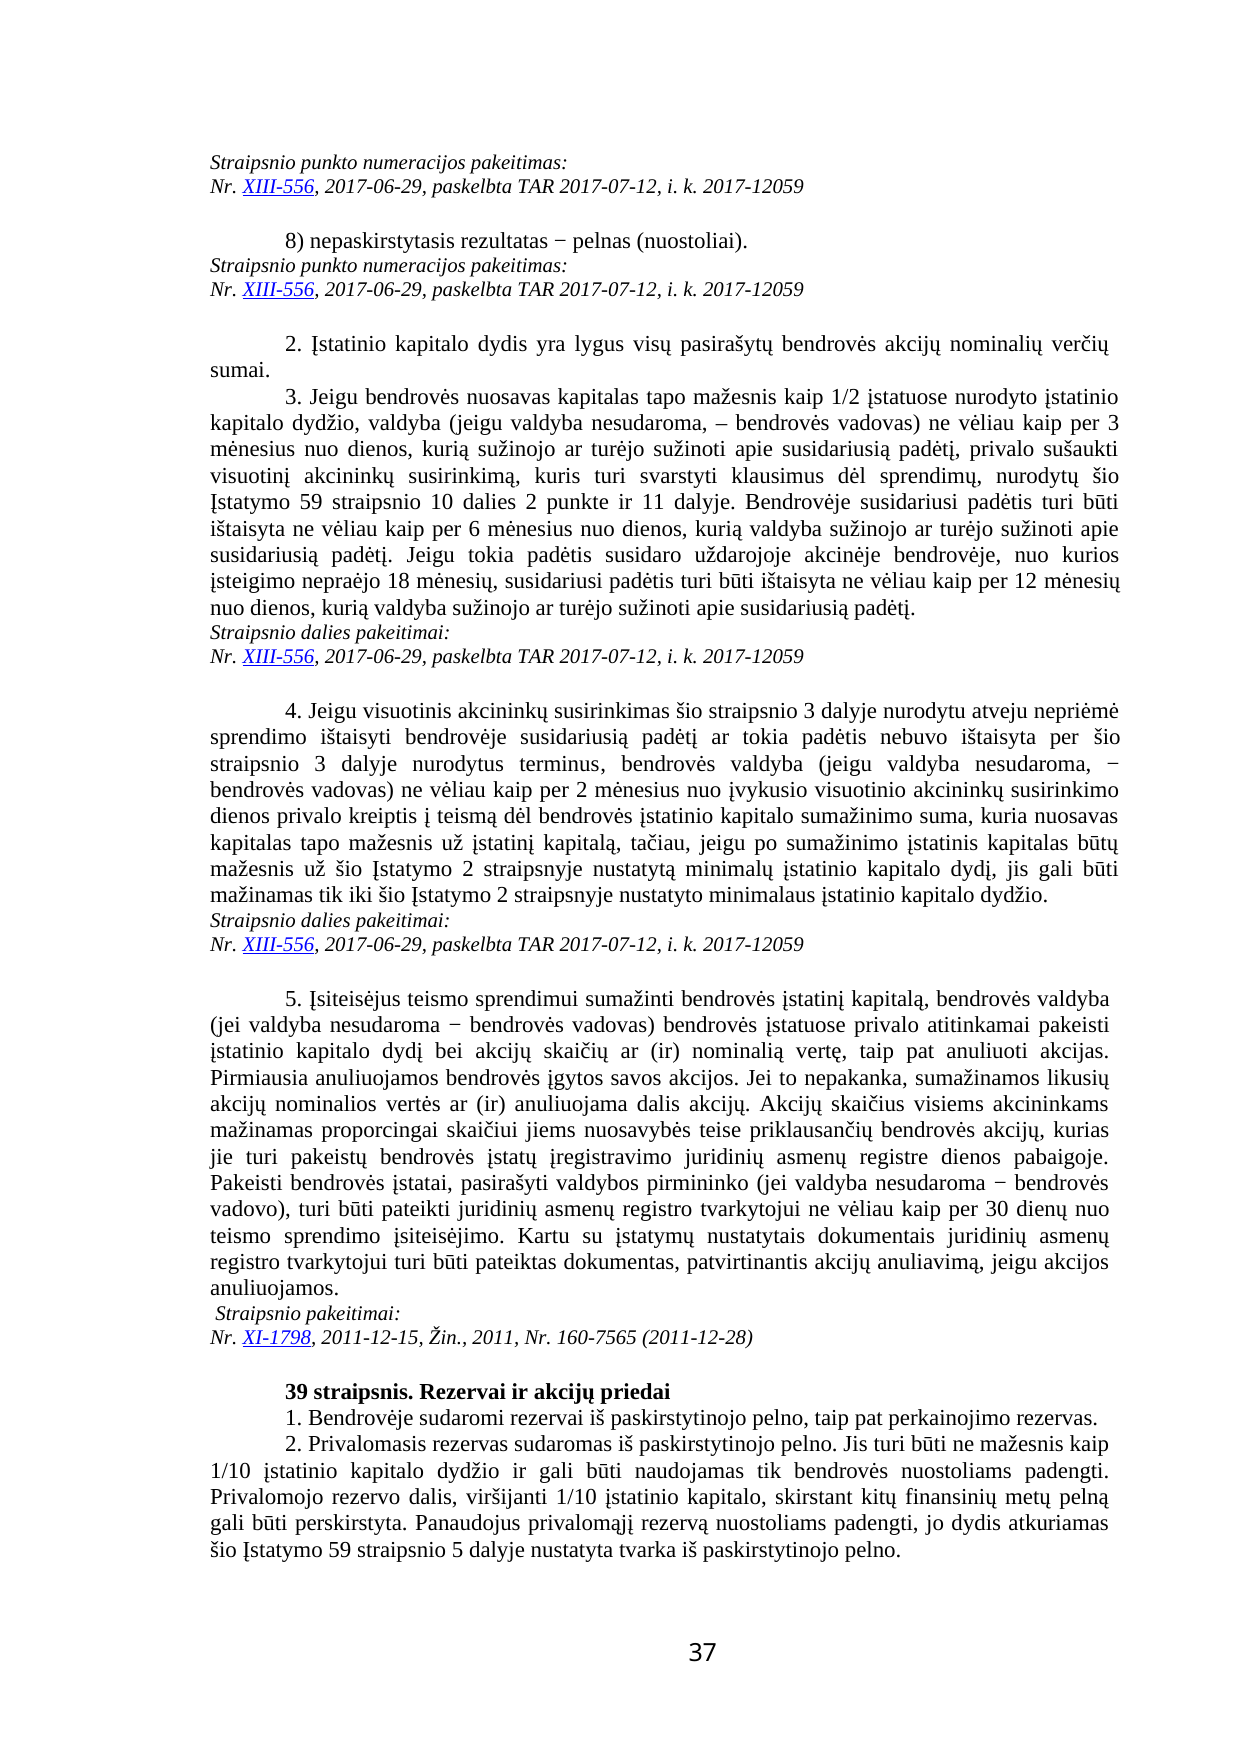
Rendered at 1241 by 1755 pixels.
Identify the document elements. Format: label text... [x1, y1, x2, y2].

text Straipsnio dalies pakeitimai: [210, 620, 1120, 644]
text Nr. XIII-556, 2017-06-29, paskelbta TAR 2017-07-12, i. k. 2017-12059 [210, 174, 1120, 198]
text 5. Įsiteisėjus teismo sprendimui sumažinti bendrovės įstatinį kapitalą, bendrovės valdyba (jei valdyba nesudaroma − bendrovės vadovas) bendrovės įstatuose privalo atitinkamai pakeisti įstatinio kapitalo dydį bei akcijų skaičių ar (ir) nominalią vertę, taip pat anuliuoti akcijas. Pirmiausia anuliuojamos bendrovės įgytos savos akcijos. Jei to nepakanka, sumažinamos likusių akcijų nominalios vertės ar (ir) anuliuojama dalis akcijų. Akcijų skaičius visiems akcininkams mažinamas proporcingai skaičiui jiems nuosavybės teise priklausančių bendrovės akcijų, kurias jie turi pakeistų bendrovės įstatų įregistravimo juridinių asmenų registre dienos pabaigoje. Pakeisti bendrovės įstatai, pasirašyti valdybos pirmininko (jei valdyba nesudaroma − bendrovės vadovo), turi būti pateikti juridinių asmenų registro tvarkytojui ne vėliau kaip per 30 dienų nuo teismo sprendimo įsiteisėjimo. Kartu su įstatymų nustatytais dokumentais juridinių asmenų registro tvarkytojui turi būti pateiktas dokumentas, patvirtinantis akcijų anuliavimą, jeigu akcijos anuliuojamos. [210, 984, 1111, 1301]
text Straipsnio punkto numeracijos pakeitimas: [210, 150, 1120, 174]
text Nr. XIII-556, 2017-06-29, paskelbta TAR 2017-07-12, i. k. 2017-12059 [210, 932, 1120, 956]
text Straipsnio punkto numeracijos pakeitimas: [210, 253, 1120, 277]
text 2. Privalomasis rezervas sudaromas iš paskirstytinojo pelno. Jis turi būti ne mažesnis kaip 1/10 įstatinio kapitalo dydžio ir gali būti naudojamas tik bendrovės nuostoliams padengti. Privalomojo rezervo dalis, viršijanti 1/10 įstatinio kapitalo, skirstant kitų finansinių metų pelną gali būti perskirstyta. Panaudojus privalomąjį rezervą nuostoliams padengti, jo dydis atkuriamas šio Įstatymo 59 straipsnio 5 dalyje nustatyta tvarka iš paskirstytinojo pelno. [210, 1430, 1111, 1562]
text Nr. XIII-556, 2017-06-29, paskelbta TAR 2017-07-12, i. k. 2017-12059 [210, 277, 1120, 301]
text 8) nepaskirstytasis rezultatas − pelnas (nuostoliai). [210, 227, 1111, 253]
text 2. Įstatinio kapitalo dydis yra lygus visų pasirašytų bendrovės akcijų nominalių verčių sumai. [210, 330, 1111, 383]
text Nr. XI-1798, 2011-12-15, Žin., 2011, Nr. 160-7565 (2011-12-28) [210, 1325, 1120, 1349]
text Straipsnio dalies pakeitimai: [210, 908, 1120, 932]
text 3. Jeigu bendrovės nuosavas kapitalas tapo mažesnis kaip 1/2 įstatuose nurodyto įstatinio kapitalo dydžio, valdyba (jeigu valdyba nesudaroma, – bendrovės vadovas) ne vėliau kaip per 3 mėnesius nuo dienos, kurią sužinojo ar turėjo sužinoti apie susidariusią padėtį, privalo sušaukti visuotinį akcininkų susirinkimą, kuris turi svarstyti klausimus dėl sprendimų, nurodytų šio Įstatymo 59 straipsnio 10 dalies 2 punkte ir 11 dalyje. Bendrovėje susidariusi padėtis turi būti ištaisyta ne vėliau kaip per 6 mėnesius nuo dienos, kurią valdyba sužinojo ar turėjo sužinoti apie susidariusią padėtį. Jeigu tokia padėtis susidaro uždarojoje akcinėje bendrovėje, nuo kurios įsteigimo nepraėjo 18 mėnesių, susidariusi padėtis turi būti ištaisyta ne vėliau kaip per 12 mėnesių nuo dienos, kurią valdyba sužinojo ar turėjo sužinoti apie susidariusią padėtį. [210, 383, 1120, 620]
text 1. Bendrovėje sudaromi rezervai iš paskirstytinojo pelno, taip pat perkainojimo rezervas. [210, 1404, 1111, 1430]
text 4. Jeigu visuotinis akcininkų susirinkimas šio straipsnio 3 dalyje nurodytu atveju nepriėmė sprendimo ištaisyti bendrovėje susidariusią padėtį ar tokia padėtis nebuvo ištaisyta per šio straipsnio 3 dalyje nurodytus terminus, bendrovės valdyba (jeigu valdyba nesudaroma, − bendrovės vadovas) ne vėliau kaip per 2 mėnesius nuo įvykusio visuotinio akcininkų susirinkimo dienos privalo kreiptis į teismą dėl bendrovės įstatinio kapitalo sumažinimo suma, kuria nuosavas kapitalas tapo mažesnis už įstatinį kapitalą, tačiau, jeigu po sumažinimo įstatinis kapitalas būtų mažesnis už šio Įstatymo 2 straipsnyje nustatytą minimalų įstatinio kapitalo dydį, jis gali būti mažinamas tik iki šio Įstatymo 2 straipsnyje nustatyto minimalaus įstatinio kapitalo dydžio. [210, 697, 1120, 908]
text Nr. XIII-556, 2017-06-29, paskelbta TAR 2017-07-12, i. k. 2017-12059 [210, 644, 1120, 668]
text 39 straipsnis. Rezervai ir akcijų priedai [210, 1378, 1111, 1404]
text Straipsnio pakeitimai: [210, 1301, 1111, 1325]
